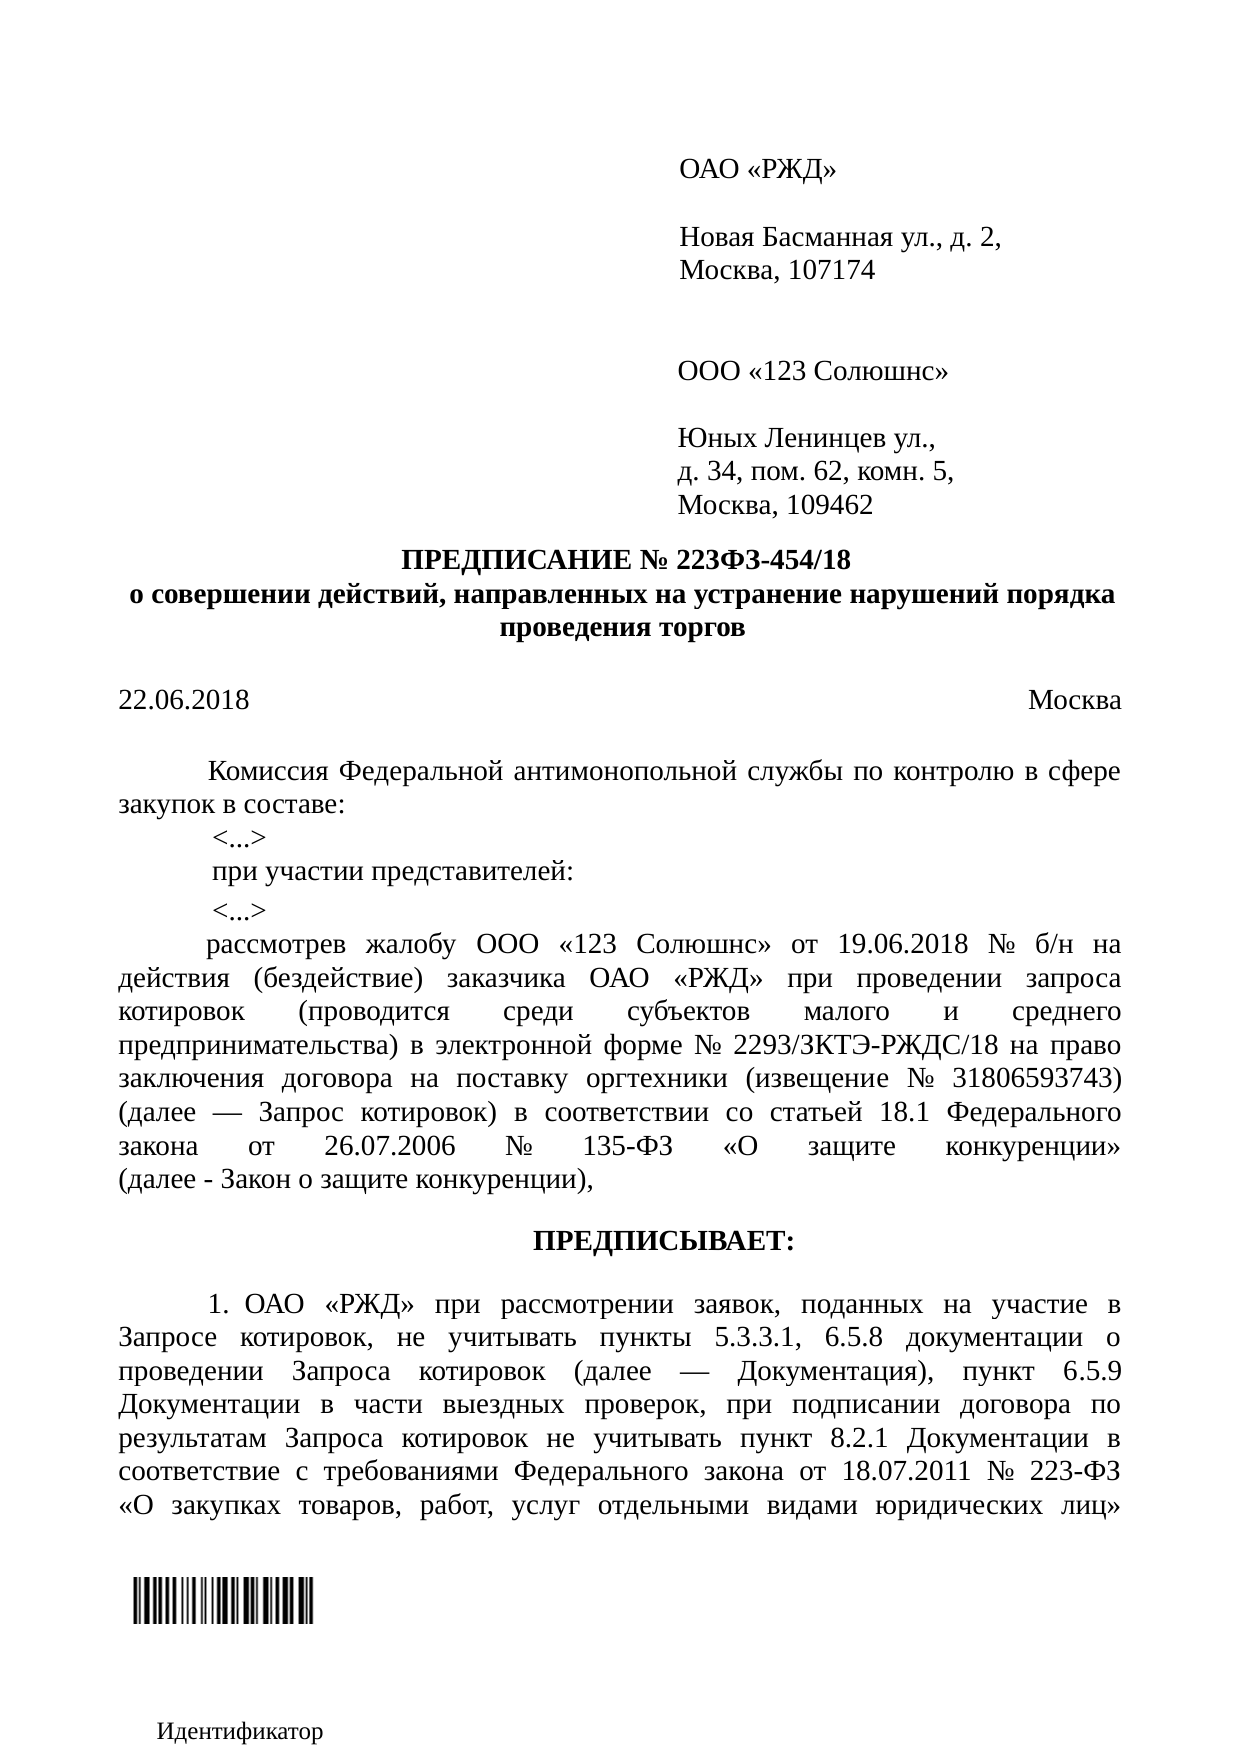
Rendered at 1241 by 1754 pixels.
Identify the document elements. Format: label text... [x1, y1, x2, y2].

text о совершении действий, направленных на устранение нарушений порядка проведения торгов [123, 576, 1122, 643]
text Юных Ленинцев ул., [677, 420, 1122, 453]
text ОАО «РЖД» [679, 152, 1122, 185]
text рассмотрев жалобу ООО «123 Солюшнс» от 19.06.2018 № б/н на действия (бездействие) заказчика ОАО «РЖД» при проведении запроса котировок (проводится среди субъектов малого и среднего предпринимательства) в электронной форме № 2293/ЗКТЭ-РЖДС/18 на право заключения договора на поставку оргтехники (извещение № 31806593743) (далее — Запрос котировок) в соответствии со статьей 18.1 Федерального закона от 26.07.2006 № 135-ФЗ «О защите конкуренции» (далее - Закон о защите конкуренции), [118, 926, 1122, 1195]
list ОАО «РЖД» при рассмотрении заявок, поданных на участие в Запросе котировок, не учитывать пункты 5.3.3.1, 6.5.8 документации о проведении Запроса котировок (далее — Документация), пункт 6.5.9 Документации в части выездных проверок, при подписании договора по результатам Запроса котировок не учитывать пункт 8.2.1 Документации в соответствие с требованиями Федерального закона от 18.07.2011 № 223-ФЗ «О закупках товаров, работ, услуг отдельными видами юридических лиц» [118, 1286, 1122, 1521]
text <...> [118, 893, 1122, 926]
text Комиссия Федеральной антимонопольной службы по контролю в сфере закупок в составе: [118, 753, 1122, 820]
text ПРЕДПИСАНИЕ № 223ФЗ-454/18 [123, 542, 1122, 576]
text ПРЕДПИСЫВАЕТ: [118, 1223, 1122, 1257]
text ООО «123 Солюшнс» [677, 353, 1122, 386]
text <...> [118, 820, 1122, 853]
picture [118, 1577, 331, 1624]
text 22.06.2018 Москва [118, 682, 1122, 716]
text Новая Басманная ул., д. 2, Москва, 107174 [679, 219, 1122, 286]
text Москва, 109462 [677, 487, 1122, 521]
text д. 34, пом. 62, комн. 5, [677, 453, 1122, 487]
text при участии представителей: [118, 853, 1122, 887]
